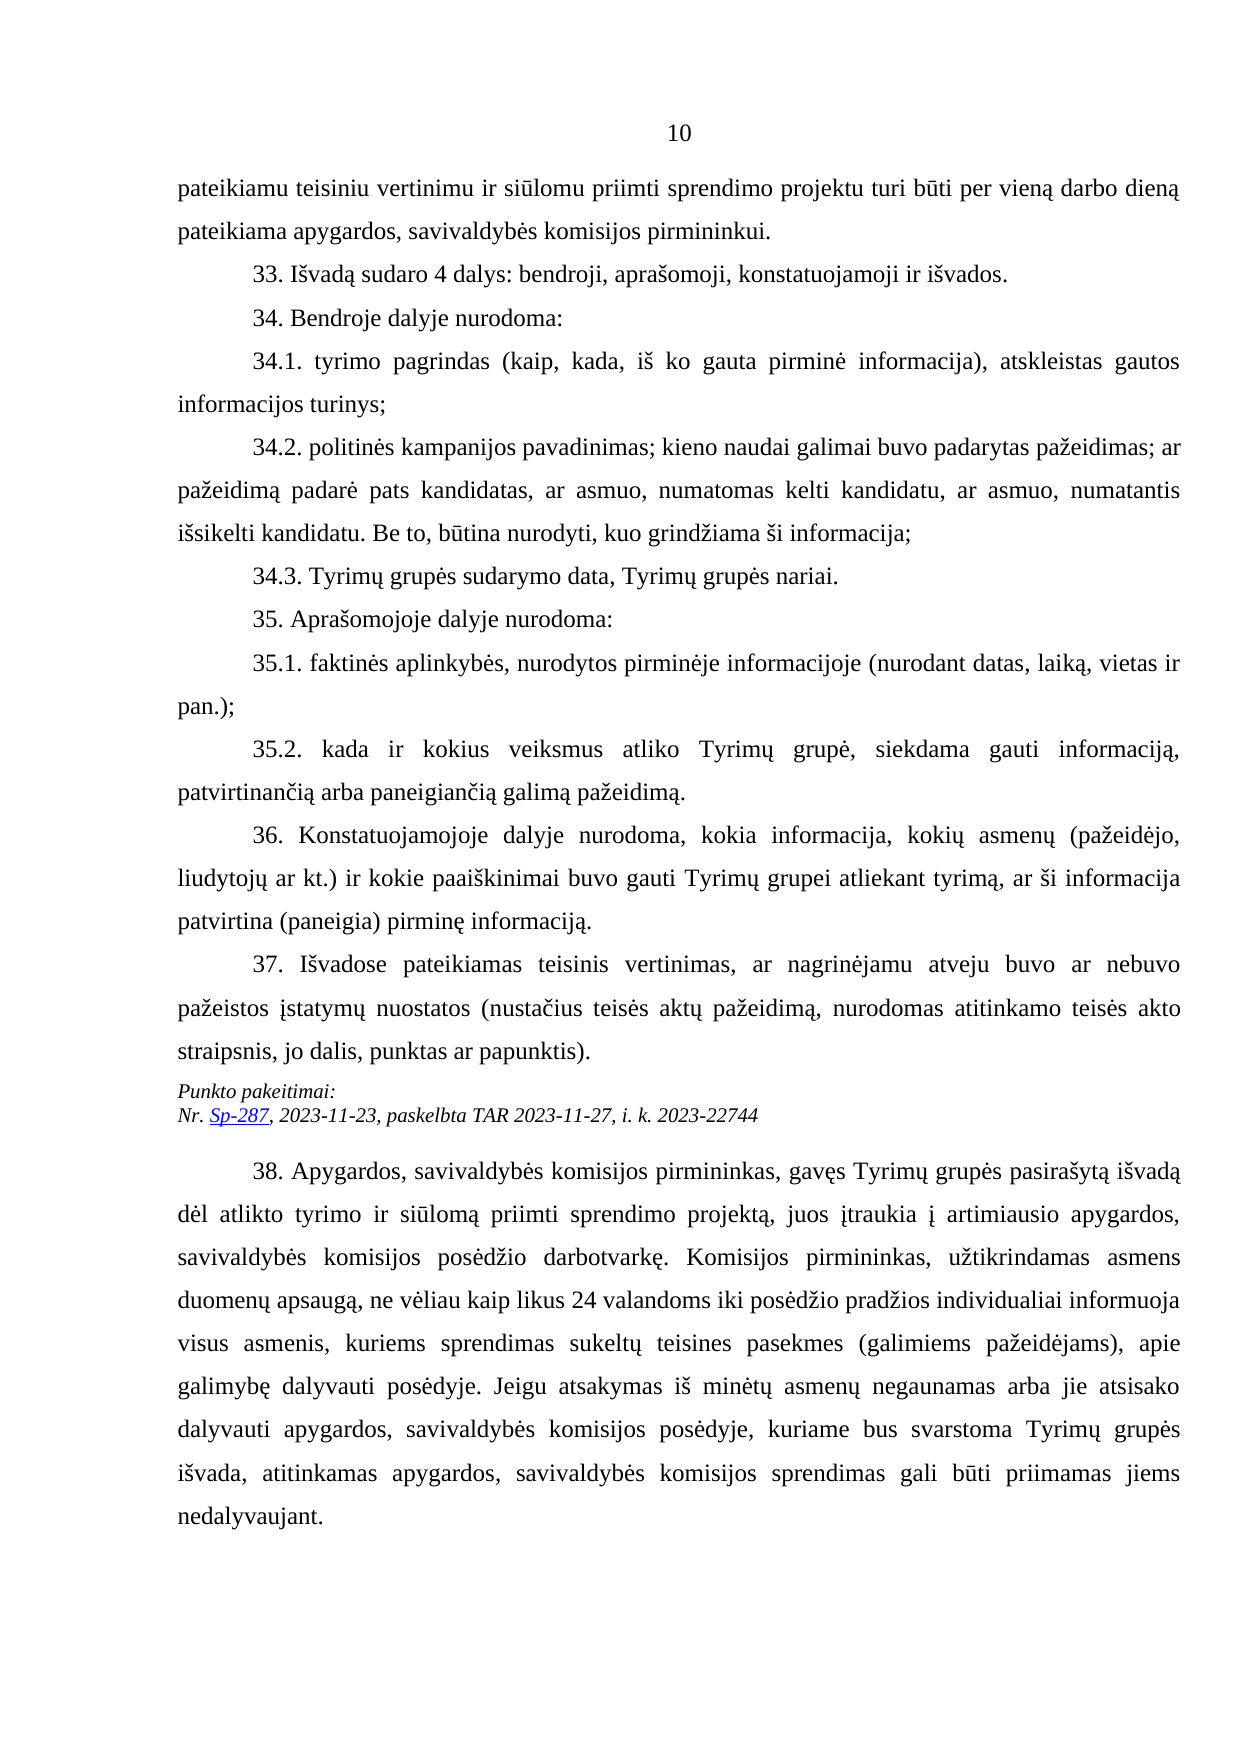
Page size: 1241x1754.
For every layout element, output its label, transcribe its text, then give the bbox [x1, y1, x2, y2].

text Punkto pakeitimai: [177, 1079, 1181, 1103]
text 37. Išvadose pateikiamas teisinis vertinimas, ar nagrinėjamu atveju buvo ar nebuvo pažeistos įstatymų nuostatos (nustačius teisės aktų pažeidimą, nurodomas atitinkamo teisės akto straipsnis, jo dalis, punktas ar papunktis). [177, 949, 1181, 1064]
text 35. Aprašomojoje dalyje nurodoma: [177, 604, 1181, 633]
text 34.1. tyrimo pagrindas (kaip, kada, iš ko gauta pirminė informacija), atskleistas gautos informacijos turinys; [177, 346, 1181, 418]
text 36. Konstatuojamojoje dalyje nurodoma, kokia informacija, kokių asmenų (pažeidėjo, liudytojų ar kt.) ir kokie paaiškinimai buvo gauti Tyrimų grupei atliekant tyrimą, ar ši informacija patvirtina (paneigia) pirminę informaciją. [177, 820, 1181, 935]
text 35.1. faktinės aplinkybės, nurodytos pirminėje informacijoje (nurodant datas, laiką, vietas ir pan.); [177, 648, 1181, 719]
text 38. Apygardos, savivaldybės komisijos pirmininkas, gavęs Tyrimų grupės pasirašytą išvadą dėl atlikto tyrimo ir siūlomą priimti sprendimo projektą, juos įtraukia į artimiausio apygardos, savivaldybės komisijos posėdžio darbotvarkę. Komisijos pirmininkas, užtikrindamas asmens duomenų apsaugą, ne vėliau kaip likus 24 valandoms iki posėdžio pradžios individualiai informuoja visus asmenis, kuriems sprendimas sukeltų teisines pasekmes (galimiems pažeidėjams), apie galimybę dalyvauti posėdyje. Jeigu atsakymas iš minėtų asmenų negaunamas arba jie atsisako dalyvauti apygardos, savivaldybės komisijos posėdyje, kuriame bus svarstoma Tyrimų grupės išvada, atitinkamas apygardos, savivaldybės komisijos sprendimas gali būti priimamas jiems nedalyvaujant. [177, 1156, 1181, 1529]
text pateikiamu teisiniu vertinimu ir siūlomu priimti sprendimo projektu turi būti per vieną darbo dieną pateikiama apygardos, savivaldybės komisijos pirmininkui. [177, 173, 1181, 245]
text 34.2. politinės kampanijos pavadinimas; kieno naudai galimai buvo padarytas pažeidimas; ar pažeidimą padarė pats kandidatas, ar asmuo, numatomas kelti kandidatu, ar asmuo, numatantis išsikelti kandidatu. Be to, būtina nurodyti, kuo grindžiama ši informacija; [177, 432, 1181, 547]
text 33. Išvadą sudaro 4 dalys: bendroji, aprašomoji, konstatuojamoji ir išvados. [177, 259, 1181, 288]
text 34. Bendroje dalyje nurodoma: [177, 303, 1181, 331]
text 35.2. kada ir kokius veiksmus atliko Tyrimų grupė, siekdama gauti informaciją, patvirtinančią arba paneigiančią galimą pažeidimą. [177, 734, 1181, 806]
text 34.3. Tyrimų grupės sudarymo data, Tyrimų grupės nariai. [177, 561, 1181, 590]
text Nr. Sp-287, 2023-11-23, paskelbta TAR 2023-11-27, i. k. 2023-22744 [177, 1103, 1181, 1127]
